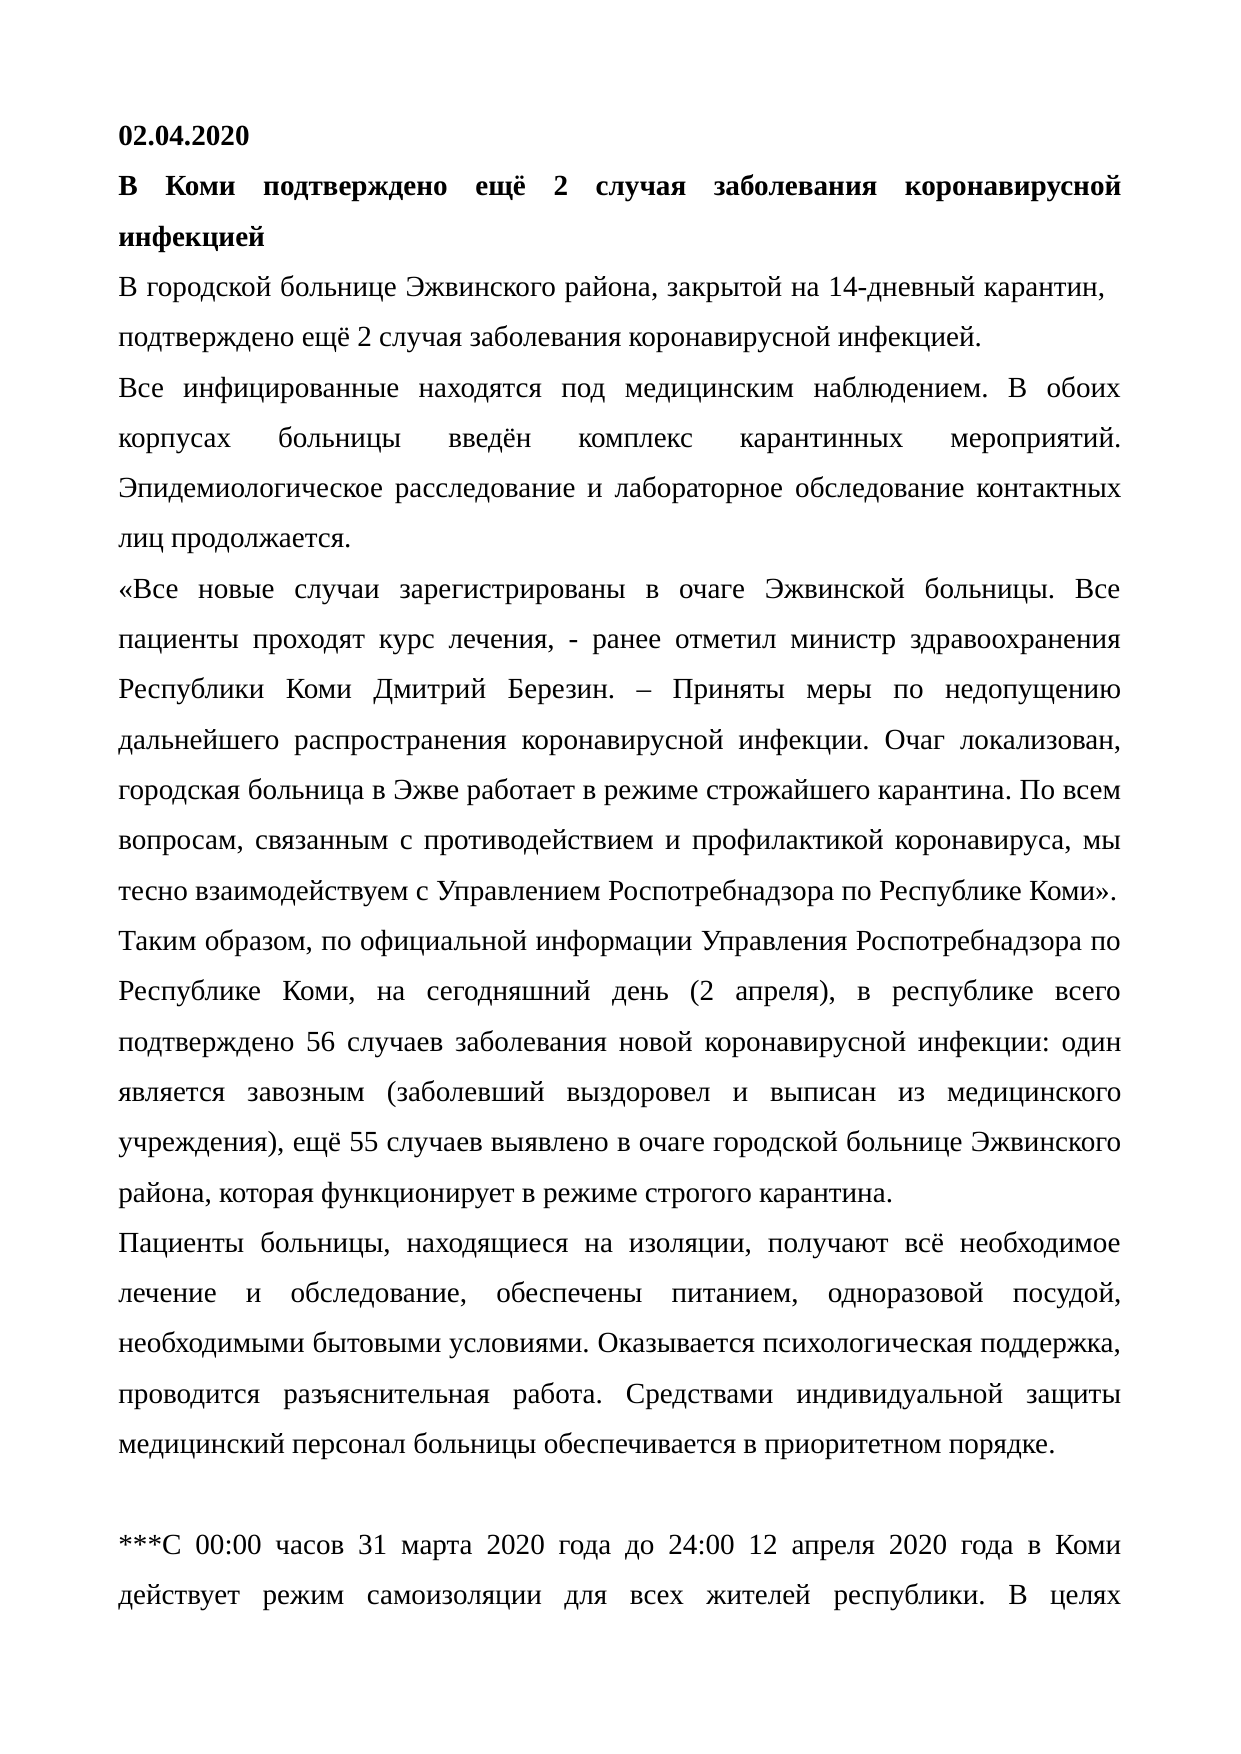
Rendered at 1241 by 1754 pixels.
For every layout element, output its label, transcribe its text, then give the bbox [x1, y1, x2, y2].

text 02.04.2020 [118, 118, 1122, 152]
text Все инфицированные находятся под медицинским наблюдением. В обоих корпусах больницы введён комплекс карантинных мероприятий. Эпидемиологическое расследование и лабораторное обследование контактных лиц продолжается. [118, 370, 1122, 554]
text «Все новые случаи зарегистрированы в очаге Эжвинской больницы. Все пациенты проходят курс лечения, - ранее отметил министр здравоохранения Республики Коми Дмитрий Березин. – Приняты меры по недопущению дальнейшего распространения коронавирусной инфекции. Очаг локализован, городская больница в Эжве работает в режиме строжайшего карантина. По всем вопросам, связанным с противодействием и профилактикой коронавируса, мы тесно взаимодействуем с Управлением Роспотребнадзора по Республике Коми». [118, 571, 1122, 906]
text В Коми подтверждено ещё 2 случая заболевания коронавирусной инфекцией [118, 168, 1122, 252]
text Таким образом, по официальной информации Управления Роспотребнадзора по Республике Коми, на сегодняшний день (2 апреля), в республике всего подтверждено 56 случаев заболевания новой коронавирусной инфекции: один является завозным (заболевший выздоровел и выписан из медицинского учреждения), ещё 55 случаев выявлено в очаге городской больнице Эжвинского района, которая функционирует в режиме строгого карантина. [118, 923, 1122, 1208]
text В городской больнице Эжвинского района, закрытой на 14-дневный карантин, подтверждено ещё 2 случая заболевания коронавирусной инфекцией. [118, 269, 1106, 353]
text Пациенты больницы, находящиеся на изоляции, получают всё необходимое лечение и обследование, обеспечены питанием, одноразовой посудой, необходимыми бытовыми условиями. Оказывается психологическая поддержка, проводится разъяснительная работа. Средствами индивидуальной защиты медицинский персонал больницы обеспечивается в приоритетном порядке. [118, 1225, 1122, 1460]
text ***С 00:00 часов 31 марта 2020 года до 24:00 12 апреля 2020 года в Коми действует режим самоизоляции для всех жителей республики. В целях [118, 1527, 1122, 1611]
